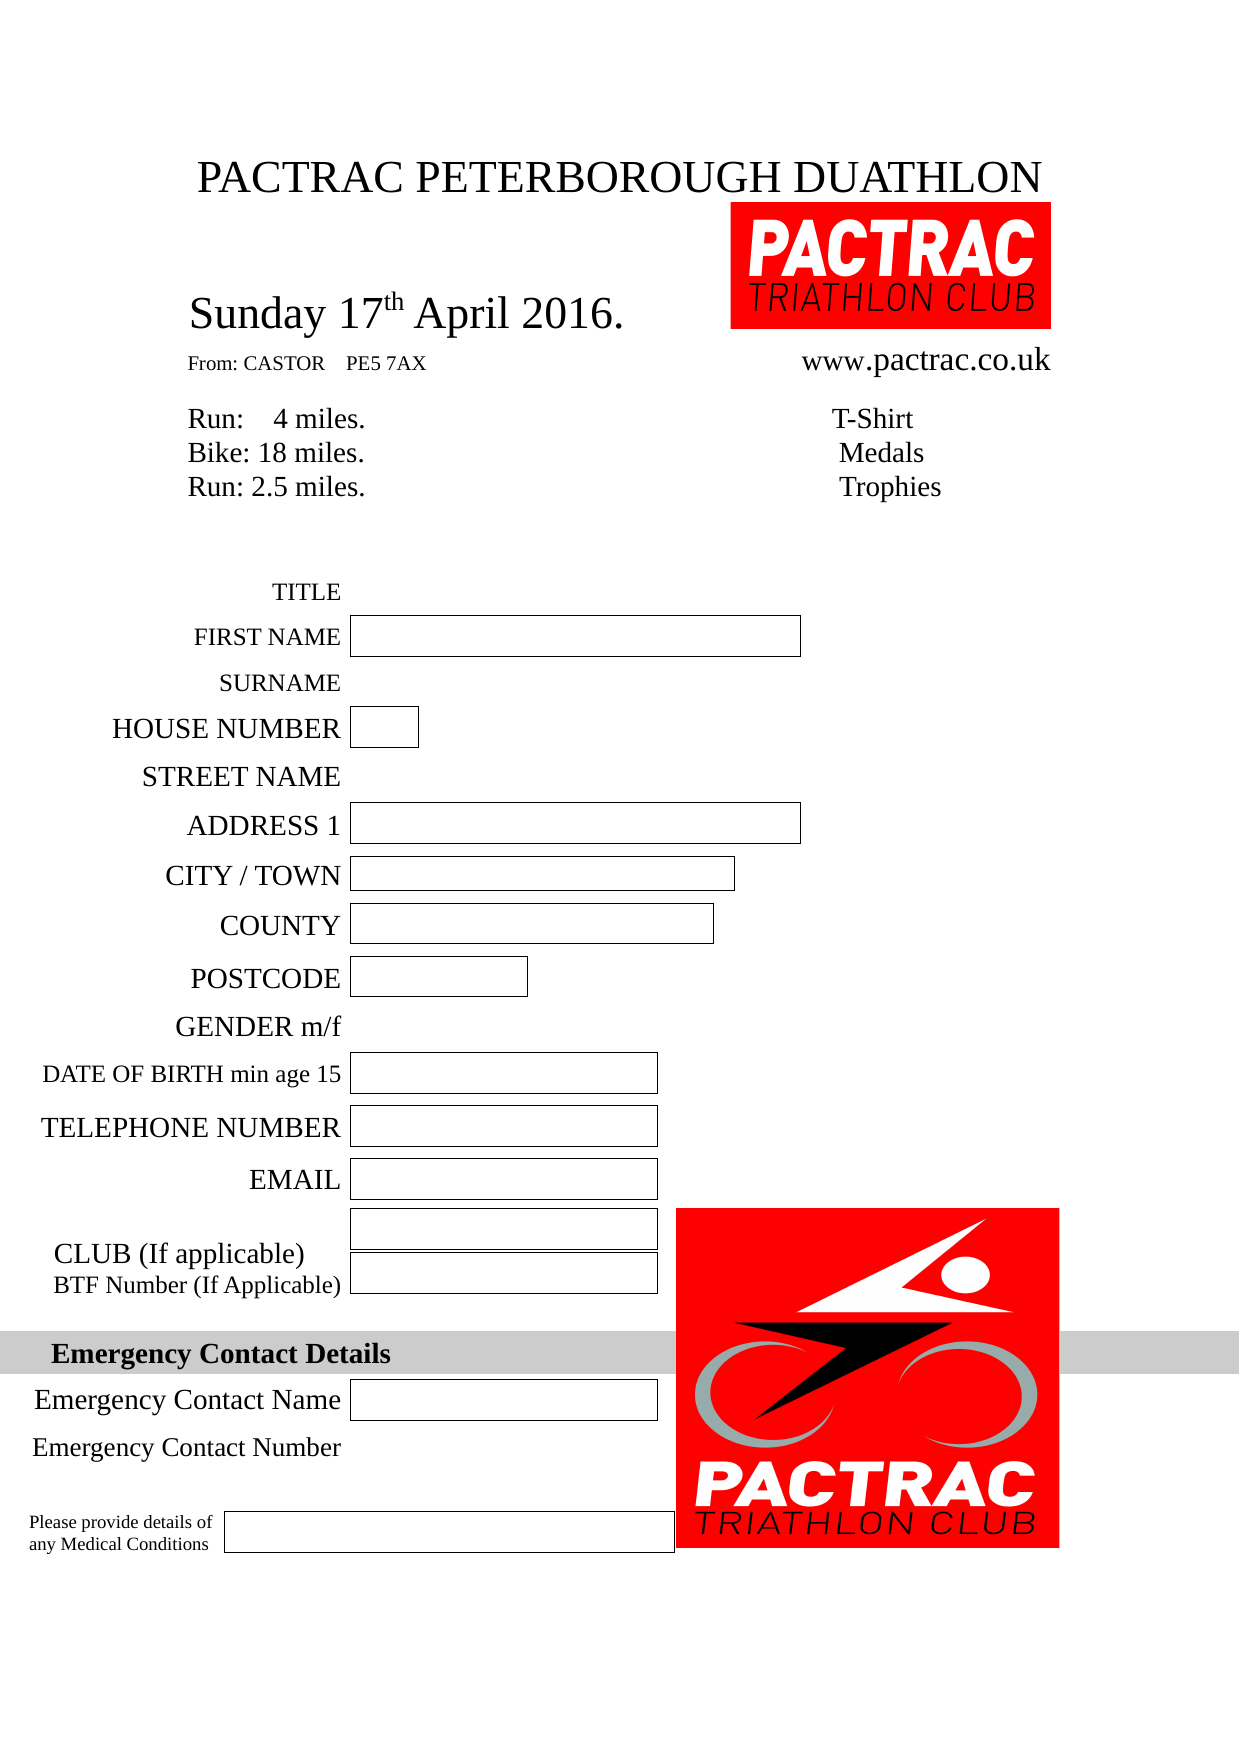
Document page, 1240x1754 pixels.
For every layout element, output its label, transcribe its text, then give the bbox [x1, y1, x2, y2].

table_cell CITY / TOWN [0, 851, 346, 898]
table_cell [346, 1374, 676, 1424]
text Run: 2.5 miles. Trophies [187, 469, 1052, 502]
table_cell [1060, 1424, 1239, 1467]
table_cell [346, 898, 1240, 951]
table_header Please provide details of any Medical Conditions [0, 1507, 219, 1559]
table_cell [346, 1154, 1240, 1204]
text PACTRAC PETERBOROUGH DUATHLON Sunday 17th April 2016. [187, 150, 1052, 339]
table_cell [346, 951, 1240, 1004]
table_header [346, 572, 1240, 610]
table_cell STREET NAME [0, 755, 346, 798]
table_cell EMAIL [0, 1154, 346, 1204]
text From: CASTOR PE5 7AX www.pactrac.co.uk [187, 339, 1052, 377]
table_cell [1060, 1331, 1239, 1374]
table_cell [346, 1424, 676, 1467]
table_header [220, 1507, 1239, 1559]
table_cell POSTCODE [0, 951, 346, 1004]
table_cell [1060, 1374, 1239, 1424]
table_cell [346, 702, 1240, 755]
table_header TITLE [0, 572, 346, 610]
table_cell [346, 1204, 1239, 1331]
table_cell [346, 610, 1240, 663]
table_cell [346, 798, 1240, 851]
table_cell ADDRESS 1 [0, 798, 346, 851]
table_cell CLUB (If applicable) BTF Number (If Applicable) [0, 1204, 346, 1331]
table_cell HOUSE NUMBER [0, 702, 346, 755]
table_cell [346, 1047, 1240, 1101]
table_header [0, 1504, 1239, 1562]
table_cell COUNTY [0, 898, 346, 951]
table_cell [346, 755, 1240, 798]
table_cell [346, 1004, 1240, 1047]
table_cell [346, 664, 1240, 702]
text Bike: 18 miles. Medals [187, 435, 1052, 469]
table_cell Emergency Contact Name [0, 1374, 346, 1424]
picture [676, 1208, 1060, 1548]
table_cell FIRST NAME [0, 610, 346, 663]
table_cell Emergency Contact Number [0, 1424, 346, 1467]
table_cell Emergency Contact Details [0, 1331, 676, 1374]
table_cell [346, 1101, 1240, 1154]
table_cell GENDER m/f [0, 1004, 346, 1047]
text Run: 4 miles. T-Shirt [187, 402, 1052, 435]
table_cell DATE OF BIRTH min age 15 [0, 1047, 346, 1101]
table_cell [346, 851, 1240, 898]
table_cell TELEPHONE NUMBER [0, 1101, 346, 1154]
table_cell SURNAME [0, 664, 346, 702]
